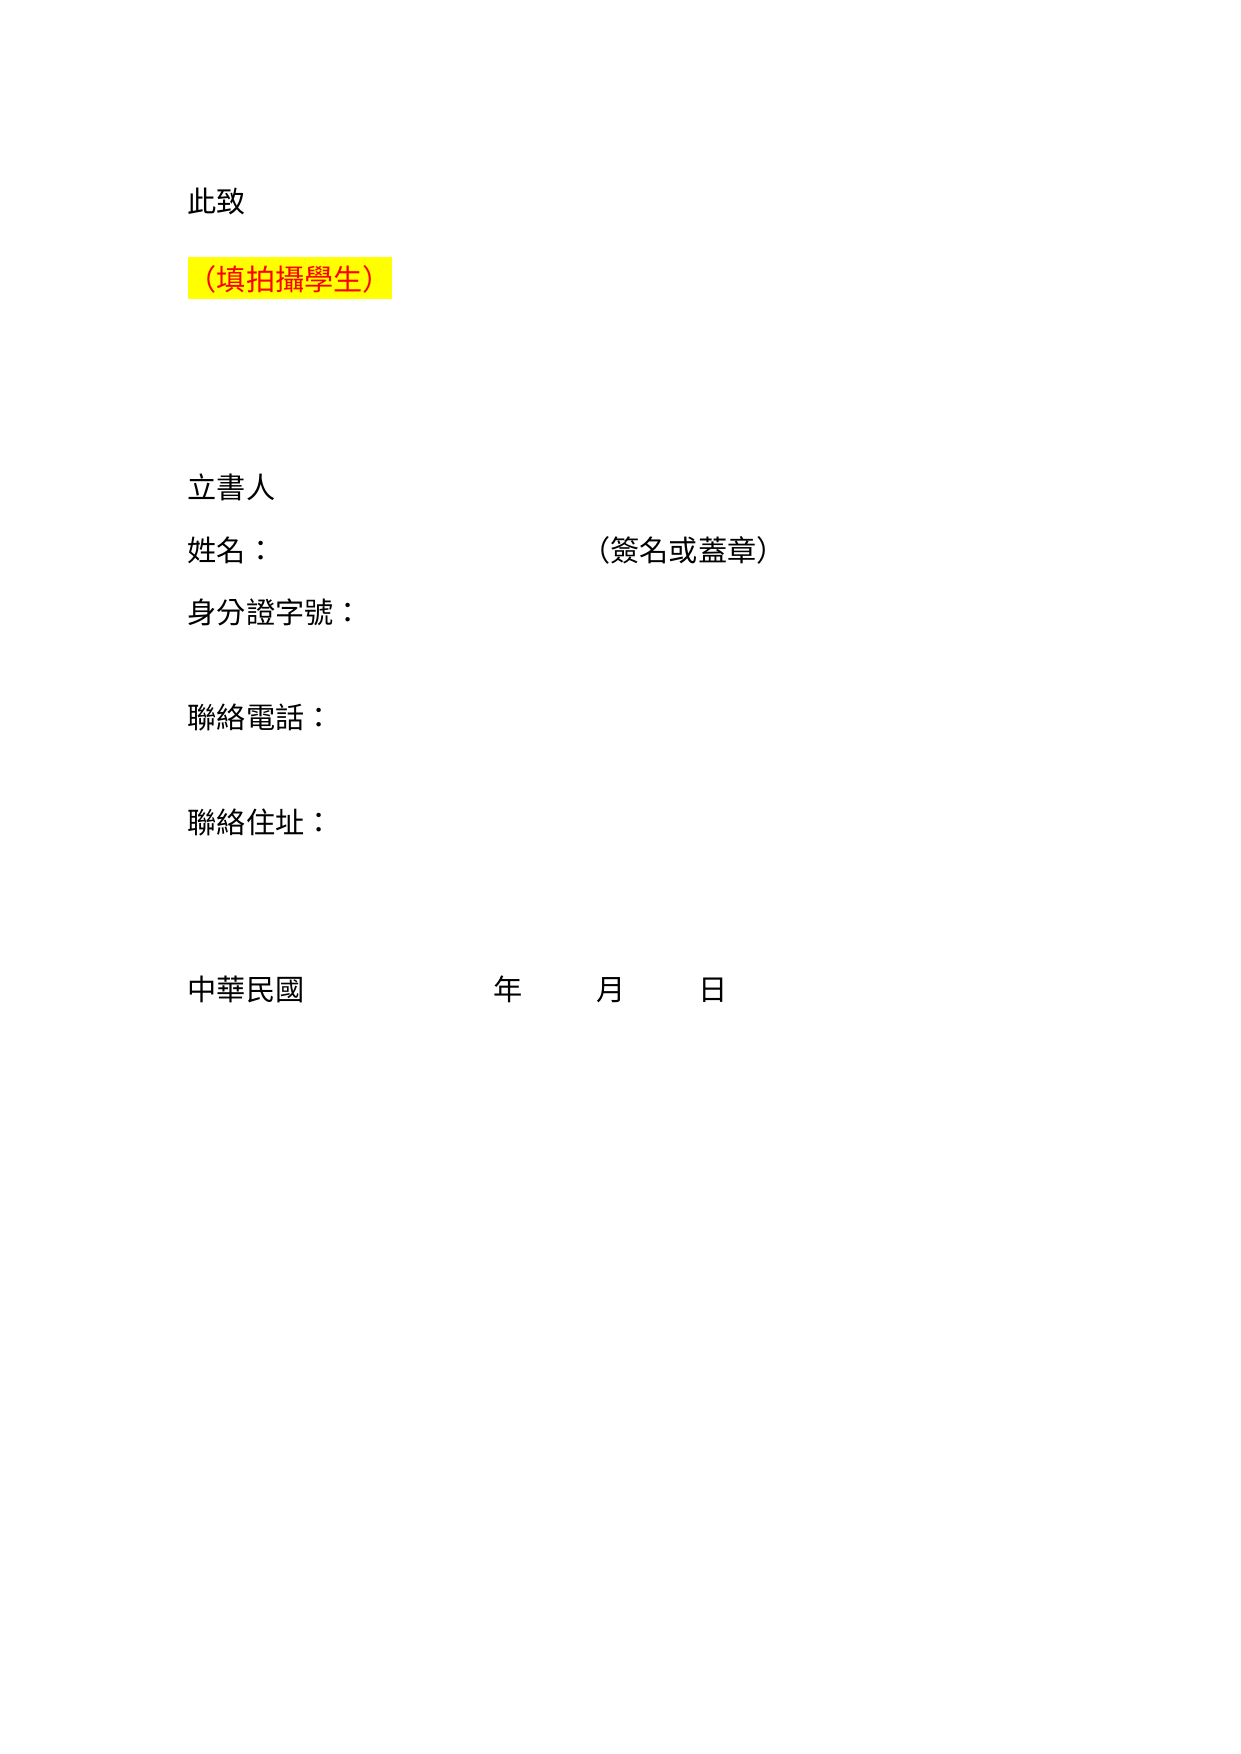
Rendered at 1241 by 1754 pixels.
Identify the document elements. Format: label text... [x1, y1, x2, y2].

text 此致 （填拍攝學生） [187, 158, 1053, 299]
text 立書人 [187, 444, 1053, 507]
text 身分證字號： [187, 569, 1053, 632]
text 姓名： （簽名或蓋章） [187, 507, 1053, 569]
text 中華民國 年 月 日 [187, 946, 1053, 1009]
text 聯絡住址： [187, 779, 1053, 841]
text 聯絡電話： [187, 674, 1053, 737]
